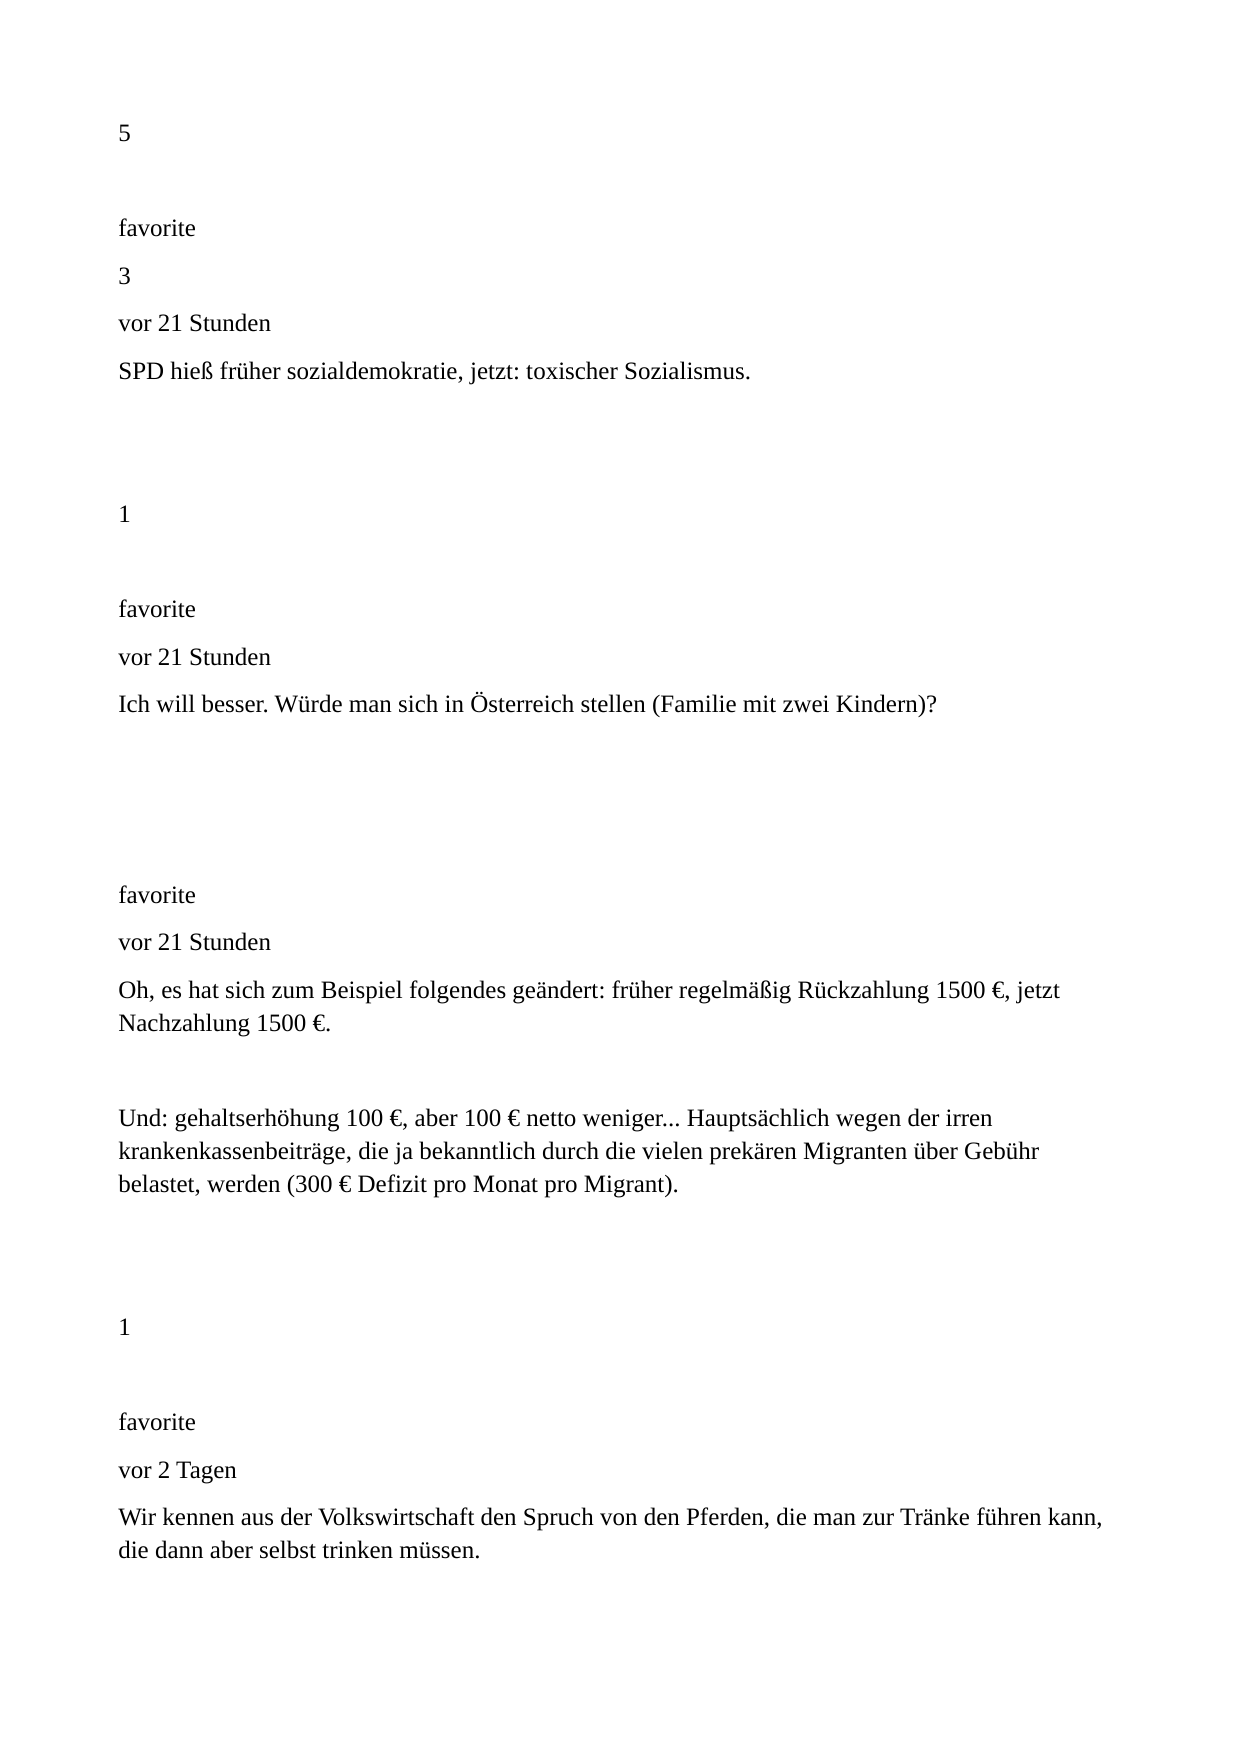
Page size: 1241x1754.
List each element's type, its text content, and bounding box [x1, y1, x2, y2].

text vor 21 Stunden [118, 927, 1122, 956]
text Und: gehaltserhöhung 100 €, aber 100 € netto weniger... Hauptsächlich wegen der irren krankenkassenbeiträge, die ja bekanntlich durch die vielen prekären Migranten über Gebühr belastet, werden (300 € Defizit pro Monat pro Migrant). [118, 1103, 1122, 1198]
text vor 21 Stunden [118, 642, 1122, 671]
text favorite [118, 213, 1122, 242]
text 1 [118, 1312, 1122, 1341]
text Oh, es hat sich zum Beispiel folgendes geändert: früher regelmäßig Rückzahlung 1500 €, jetzt Nachzahlung 1500 €. [118, 975, 1122, 1037]
text Ich will besser. Würde man sich in Österreich stellen (Familie mit zwei Kindern)? [118, 689, 1122, 718]
text 1 [118, 499, 1122, 528]
text vor 21 Stunden [118, 308, 1122, 337]
text SPD hieß früher sozialdemokratie, jetzt: toxischer Sozialismus. [118, 356, 1122, 385]
text favorite [118, 1407, 1122, 1436]
text favorite [118, 594, 1122, 623]
text 3 [118, 261, 1122, 290]
text 5 [118, 118, 1122, 147]
text Wir kennen aus der Volkswirtschaft den Spruch von den Pferden, die man zur Tränke führen kann, die dann aber selbst trinken müssen. [118, 1502, 1122, 1564]
text favorite [118, 880, 1122, 908]
text vor 2 Tagen [118, 1455, 1122, 1484]
